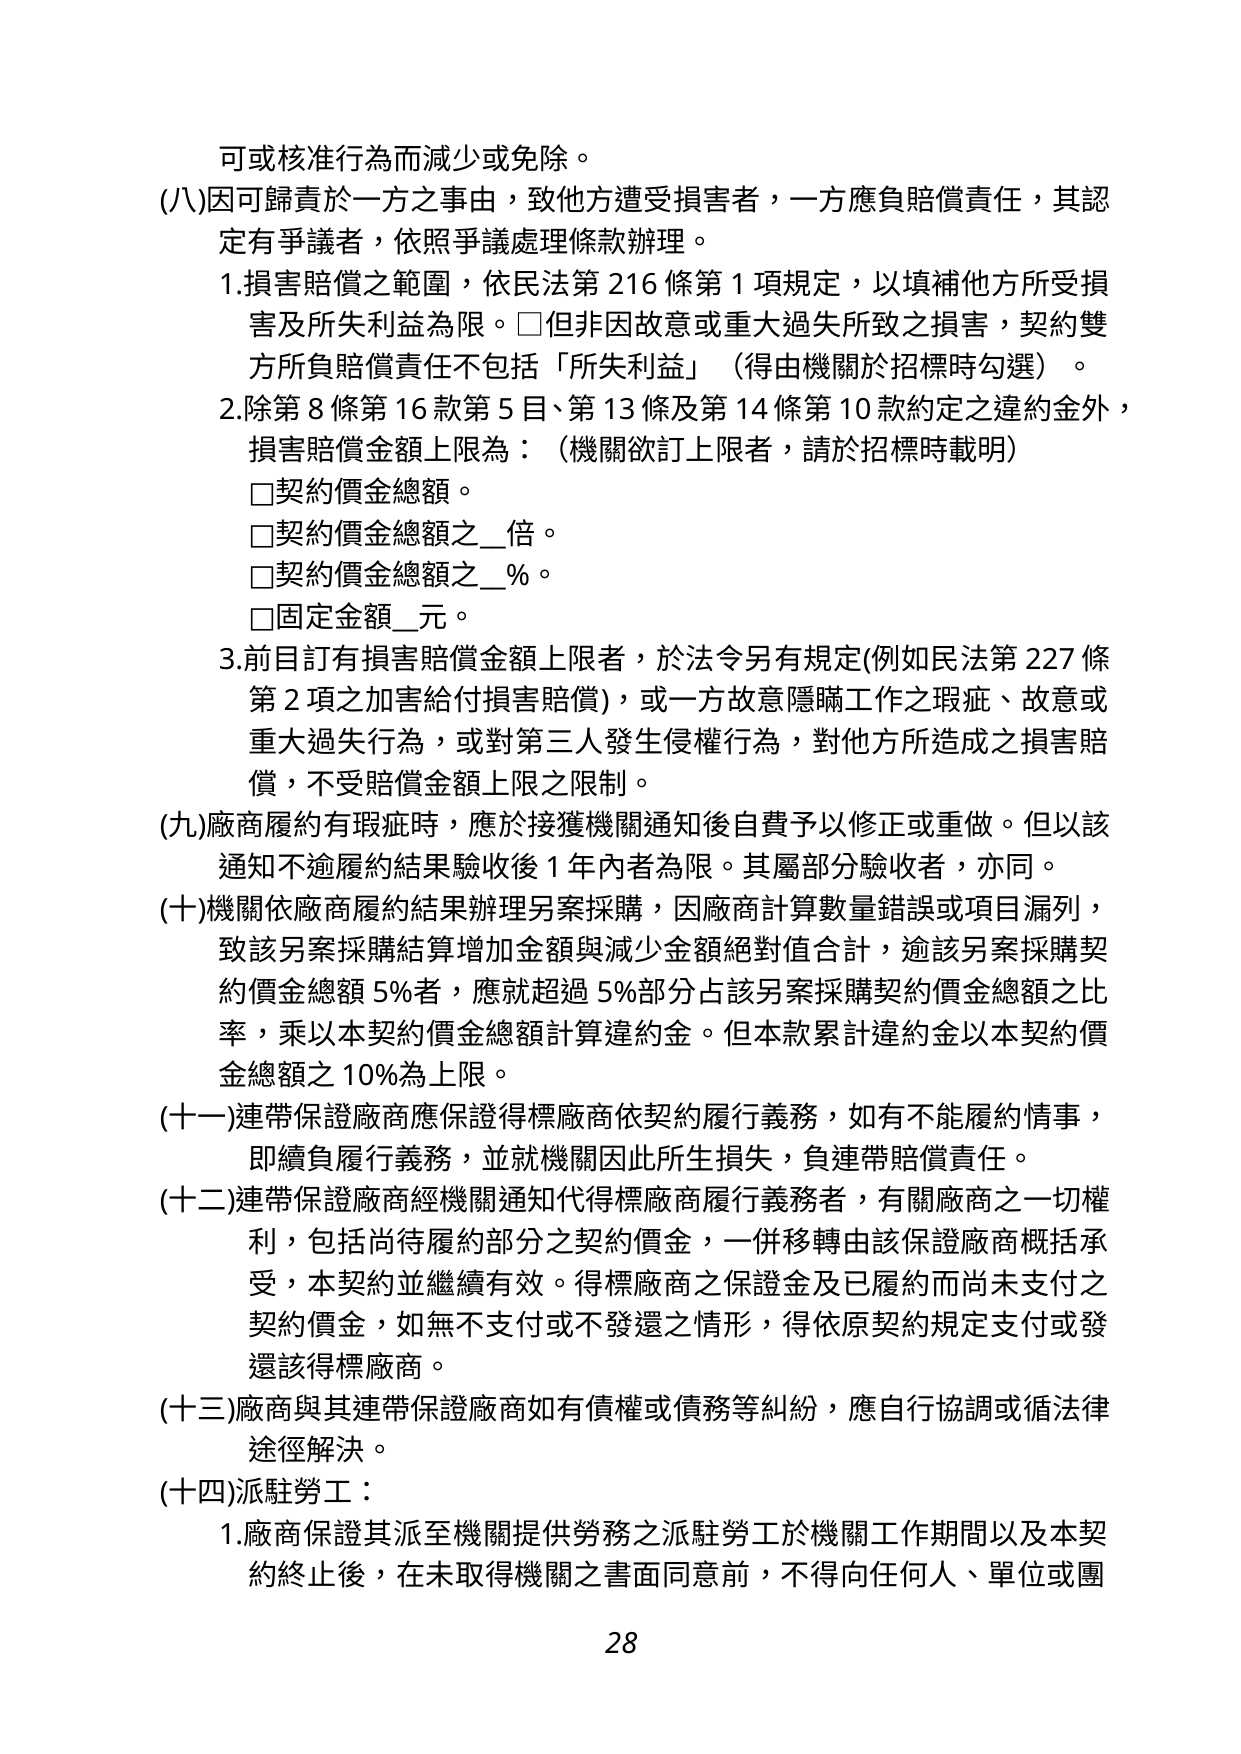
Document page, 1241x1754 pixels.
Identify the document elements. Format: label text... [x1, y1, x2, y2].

text 1.損害賠償之範圍，依民法第216條第1項規定，以填補他方所受損害及所失利益為限。□但非因故意或重大過失所致之損害，契約雙方所負賠償責任不包括「所失利益」（得由機關於招標時勾選）。 [218, 261, 1110, 386]
text (十三)廠商與其連帶保證廠商如有債權或債務等糾紛，應自行協調或循法律途徑解決。 [159, 1386, 1110, 1469]
text 3.前目訂有損害賠償金額上限者，於法令另有規定(例如民法第227條第2項之加害給付損害賠償)，或一方故意隱瞞工作之瑕疵、故意或重大過失行為，或對第三人發生侵權行為，對他方所造成之損害賠償，不受賠償金額上限之限制。 [218, 636, 1110, 802]
text □契約價金總額之__倍。 [248, 511, 1110, 552]
text (十)機關依廠商履約結果辦理另案採購，因廠商計算數量錯誤或項目漏列，致該另案採購結算增加金額與減少金額絕對值合計，逾該另案採購契約價金總額5%者，應就超過5%部分占該另案採購契約價金總額之比率，乘以本契約價金總額計算違約金。但本款累計違約金以本契約價金總額之10%為上限。 [159, 886, 1110, 1094]
text (十二)連帶保證廠商經機關通知代得標廠商履行義務者，有關廠商之一切權利，包括尚待履約部分之契約價金，一併移轉由該保證廠商概括承受，本契約並繼續有效。得標廠商之保證金及已履約而尚未支付之契約價金，如無不支付或不發還之情形，得依原契約規定支付或發還該得標廠商。 [159, 1177, 1110, 1386]
text (八)因可歸責於一方之事由，致他方遭受損害者，一方應負賠償責任，其認定有爭議者，依照爭議處理條款辦理。 [159, 177, 1110, 261]
text (十一)連帶保證廠商應保證得標廠商依契約履行義務，如有不能履約情事，即續負履行義務，並就機關因此所生損失，負連帶賠償責任。 [159, 1094, 1110, 1177]
text □契約價金總額之__%。 [248, 552, 1110, 594]
text 2.除第8條第16款第5目、第13條及第14條第10款約定之違約金外，損害賠償金額上限為：（機關欲訂上限者，請於招標時載明） [218, 386, 1110, 469]
text □契約價金總額。 [248, 469, 1110, 511]
text 可或核准行為而減少或免除。 [159, 136, 1110, 177]
text (十四)派駐勞工： [159, 1469, 1110, 1511]
text (九)廠商履約有瑕疵時，應於接獲機關通知後自費予以修正或重做。但以該通知不逾履約結果驗收後1年內者為限。其屬部分驗收者，亦同。 [159, 802, 1110, 886]
text □固定金額__元。 [248, 594, 1110, 636]
text 1.廠商保證其派至機關提供勞務之派駐勞工於機關工作期間以及本契約終止後，在未取得機關之書面同意前，不得向任何人、單位或團 [218, 1511, 1108, 1594]
